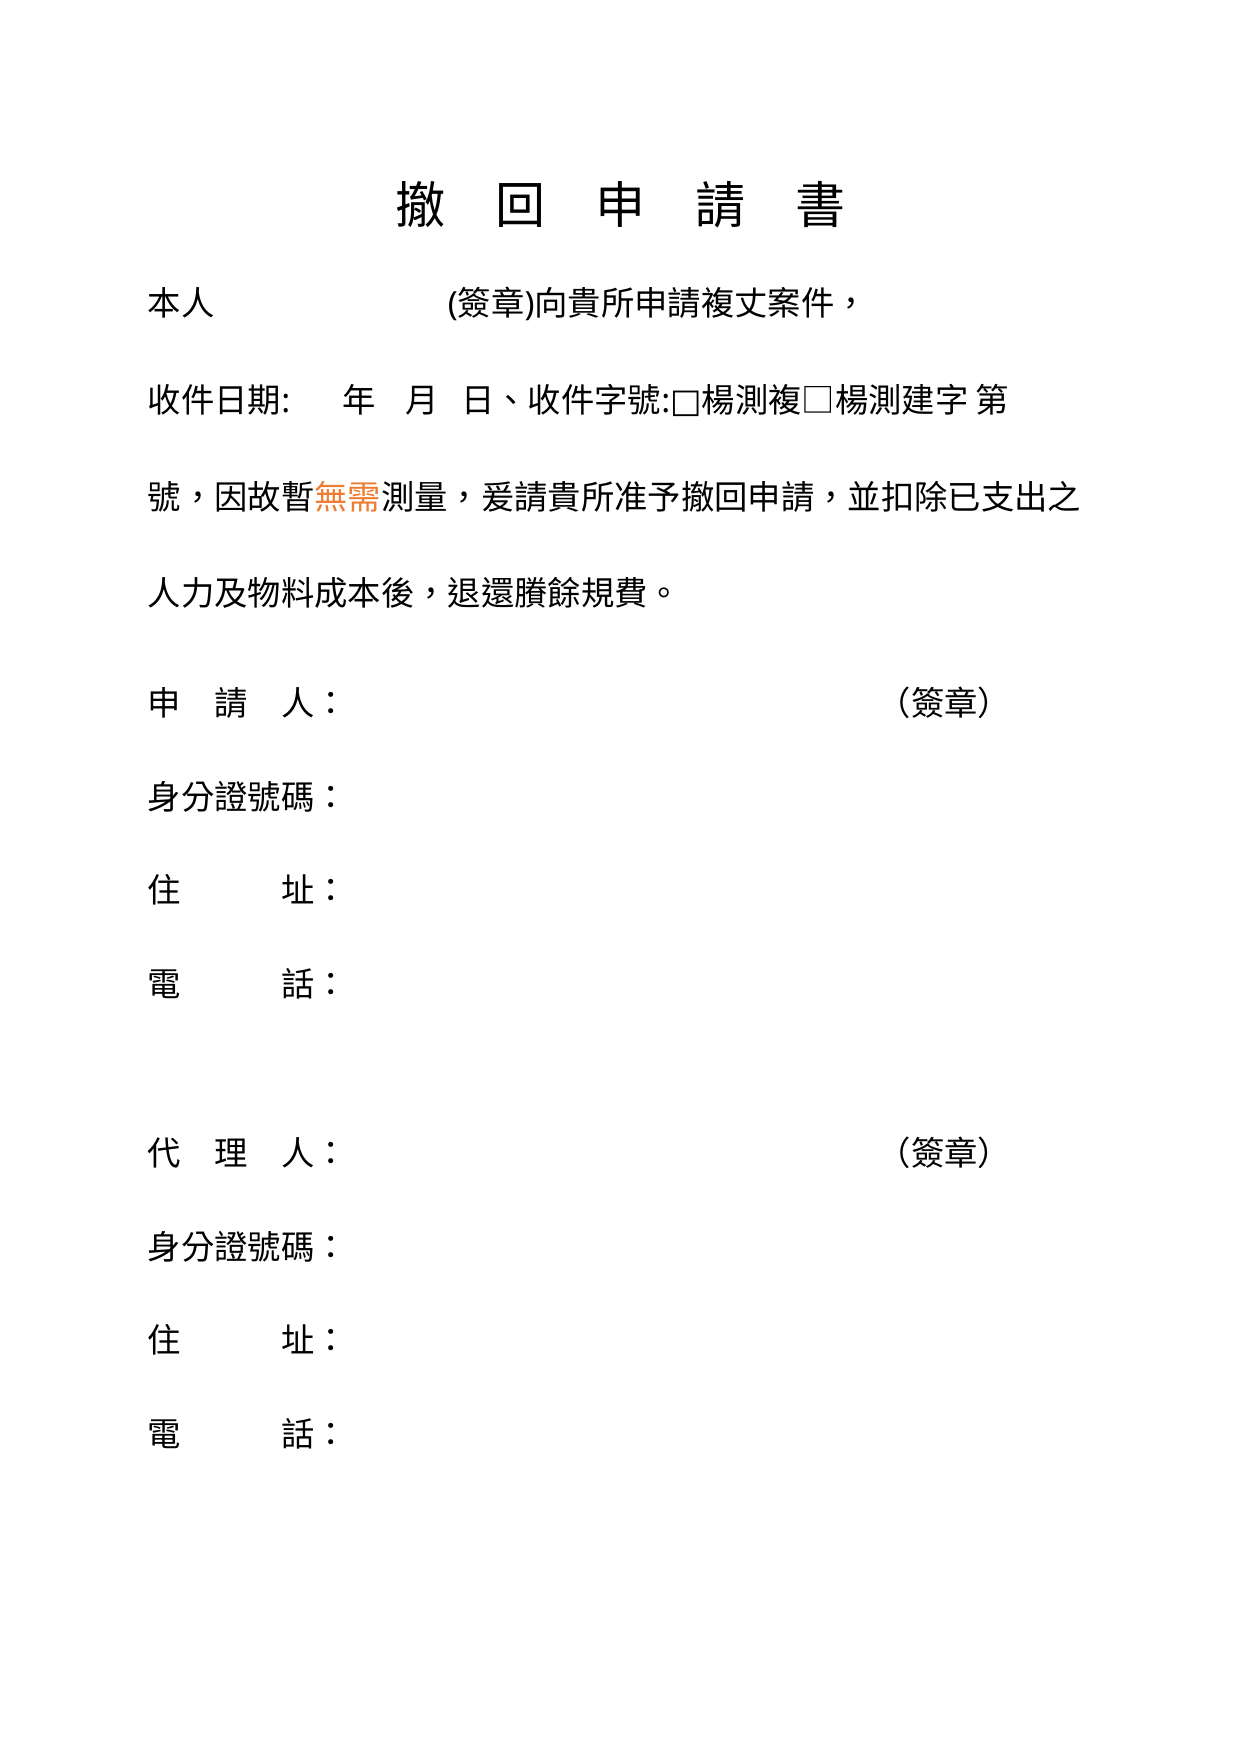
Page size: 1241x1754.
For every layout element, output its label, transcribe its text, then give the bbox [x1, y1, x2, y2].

text 住 址： [148, 1301, 1092, 1376]
text 申 請 人： （簽章） [148, 663, 1092, 738]
text 電 話： [148, 1395, 1092, 1470]
text 代 理 人： （簽章） [148, 1113, 1092, 1188]
text 收件日期: 年 月 日、收件字號:□楊測複□楊測建字 第 號，因故暫無需測量，爰請貴所准予撤回申請，並扣除已支出之人力及物料成本後，退還賸餘規費。 [148, 374, 1092, 615]
text 撤 回 申 請 書 [148, 164, 1092, 239]
text 身分證號碼： [148, 757, 1092, 832]
text 本人 (簽章)向貴所申請複丈案件， [148, 277, 1092, 325]
text 電 話： [148, 945, 1092, 1020]
text 住 址： [148, 851, 1092, 926]
text 身分證號碼： [148, 1207, 1092, 1282]
